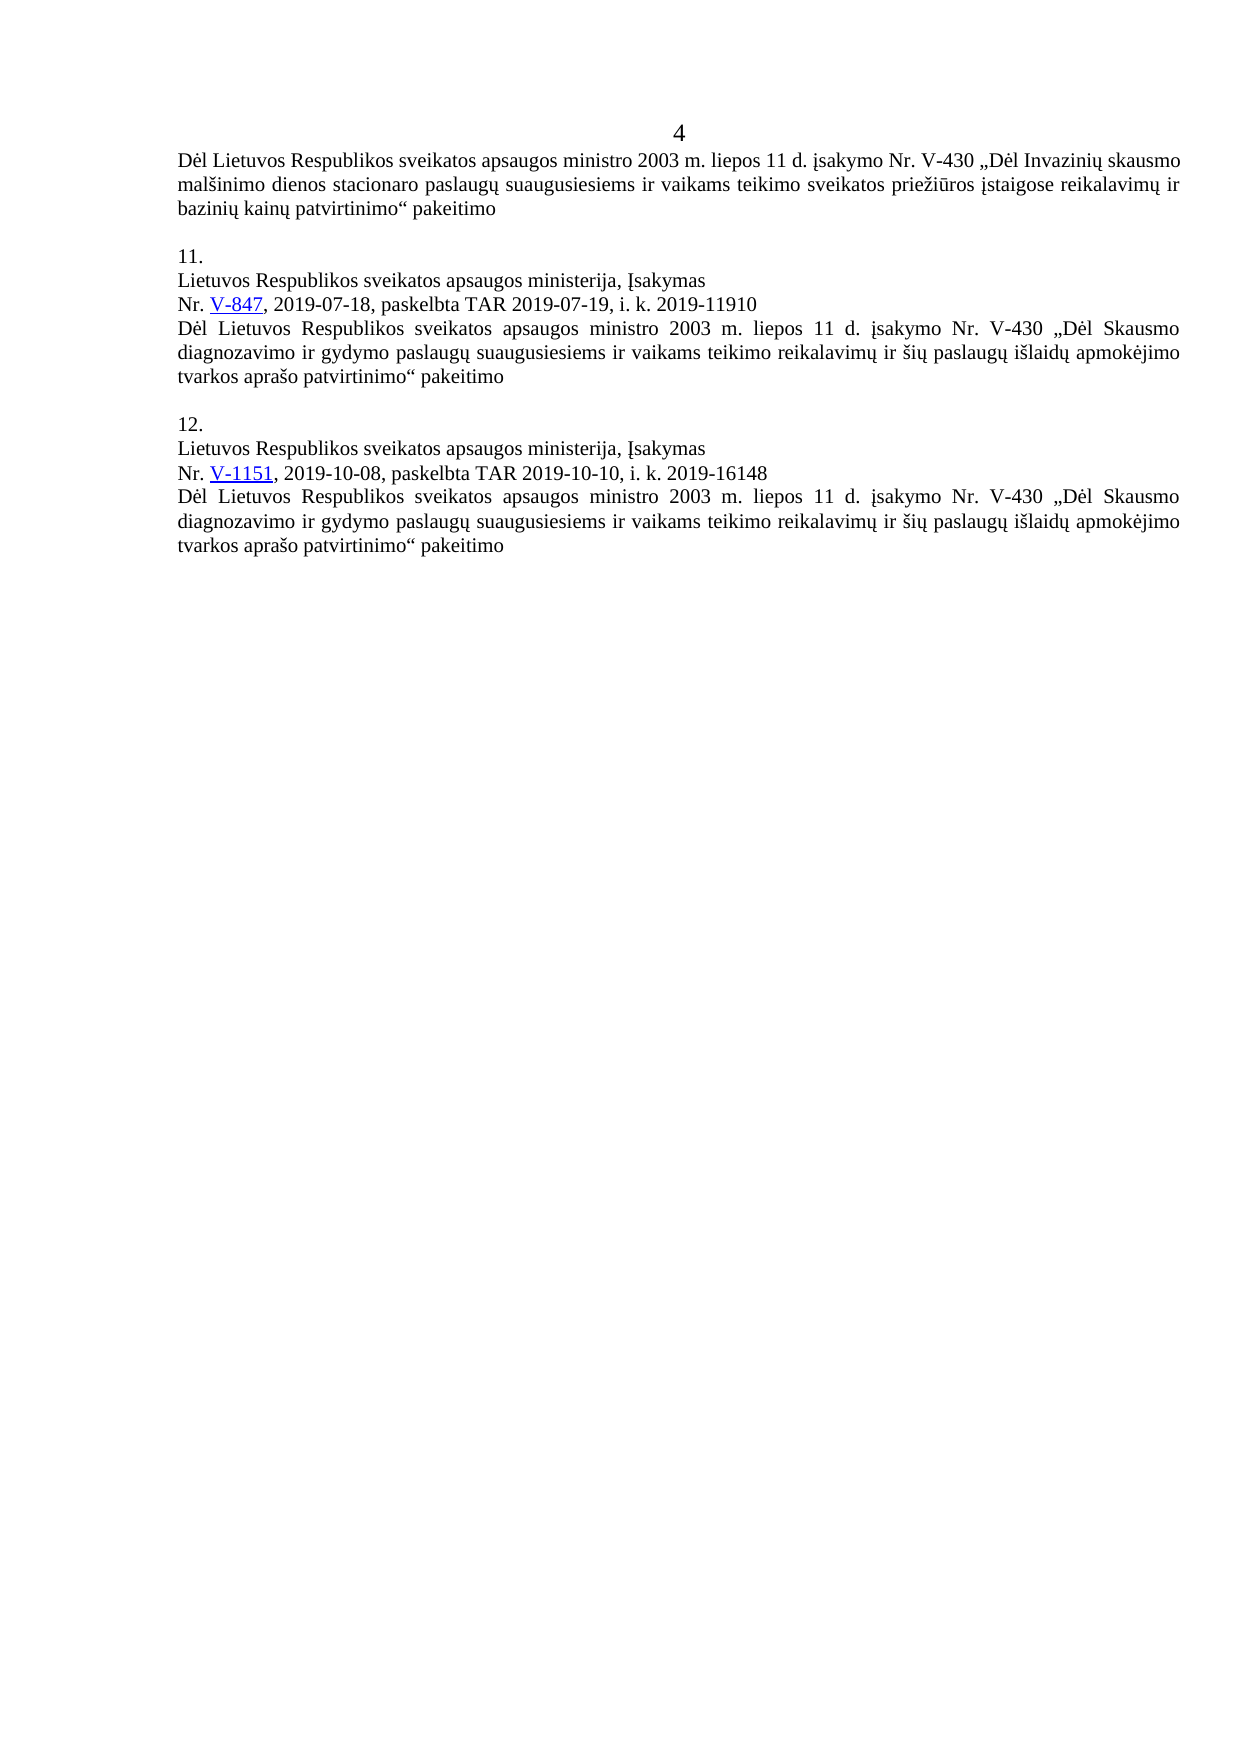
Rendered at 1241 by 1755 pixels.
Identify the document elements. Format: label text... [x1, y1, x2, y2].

text Dėl Lietuvos Respublikos sveikatos apsaugos ministro 2003 m. liepos 11 d. įsakymo Nr. V-430 „Dėl Invazinių skausmo malšinimo dienos stacionaro paslaugų suaugusiesiems ir vaikams teikimo sveikatos priežiūros įstaigose reikalavimų ir bazinių kainų patvirtinimo“ pakeitimo [177, 148, 1181, 220]
text 12. [177, 412, 1181, 436]
text Dėl Lietuvos Respublikos sveikatos apsaugos ministro 2003 m. liepos 11 d. įsakymo Nr. V-430 „Dėl Skausmo diagnozavimo ir gydymo paslaugų suaugusiesiems ir vaikams teikimo reikalavimų ir šių paslaugų išlaidų apmokėjimo tvarkos aprašo patvirtinimo“ pakeitimo [177, 484, 1181, 557]
text Nr. V-1151, 2019-10-08, paskelbta TAR 2019-10-10, i. k. 2019-16148 [177, 460, 1181, 484]
text Nr. V-847, 2019-07-18, paskelbta TAR 2019-07-19, i. k. 2019-11910 [177, 292, 1181, 316]
text Dėl Lietuvos Respublikos sveikatos apsaugos ministro 2003 m. liepos 11 d. įsakymo Nr. V-430 „Dėl Skausmo diagnozavimo ir gydymo paslaugų suaugusiesiems ir vaikams teikimo reikalavimų ir šių paslaugų išlaidų apmokėjimo tvarkos aprašo patvirtinimo“ pakeitimo [177, 316, 1181, 388]
text 11. [177, 244, 1181, 268]
text Lietuvos Respublikos sveikatos apsaugos ministerija, Įsakymas [177, 268, 1181, 292]
text Lietuvos Respublikos sveikatos apsaugos ministerija, Įsakymas [177, 436, 1181, 460]
